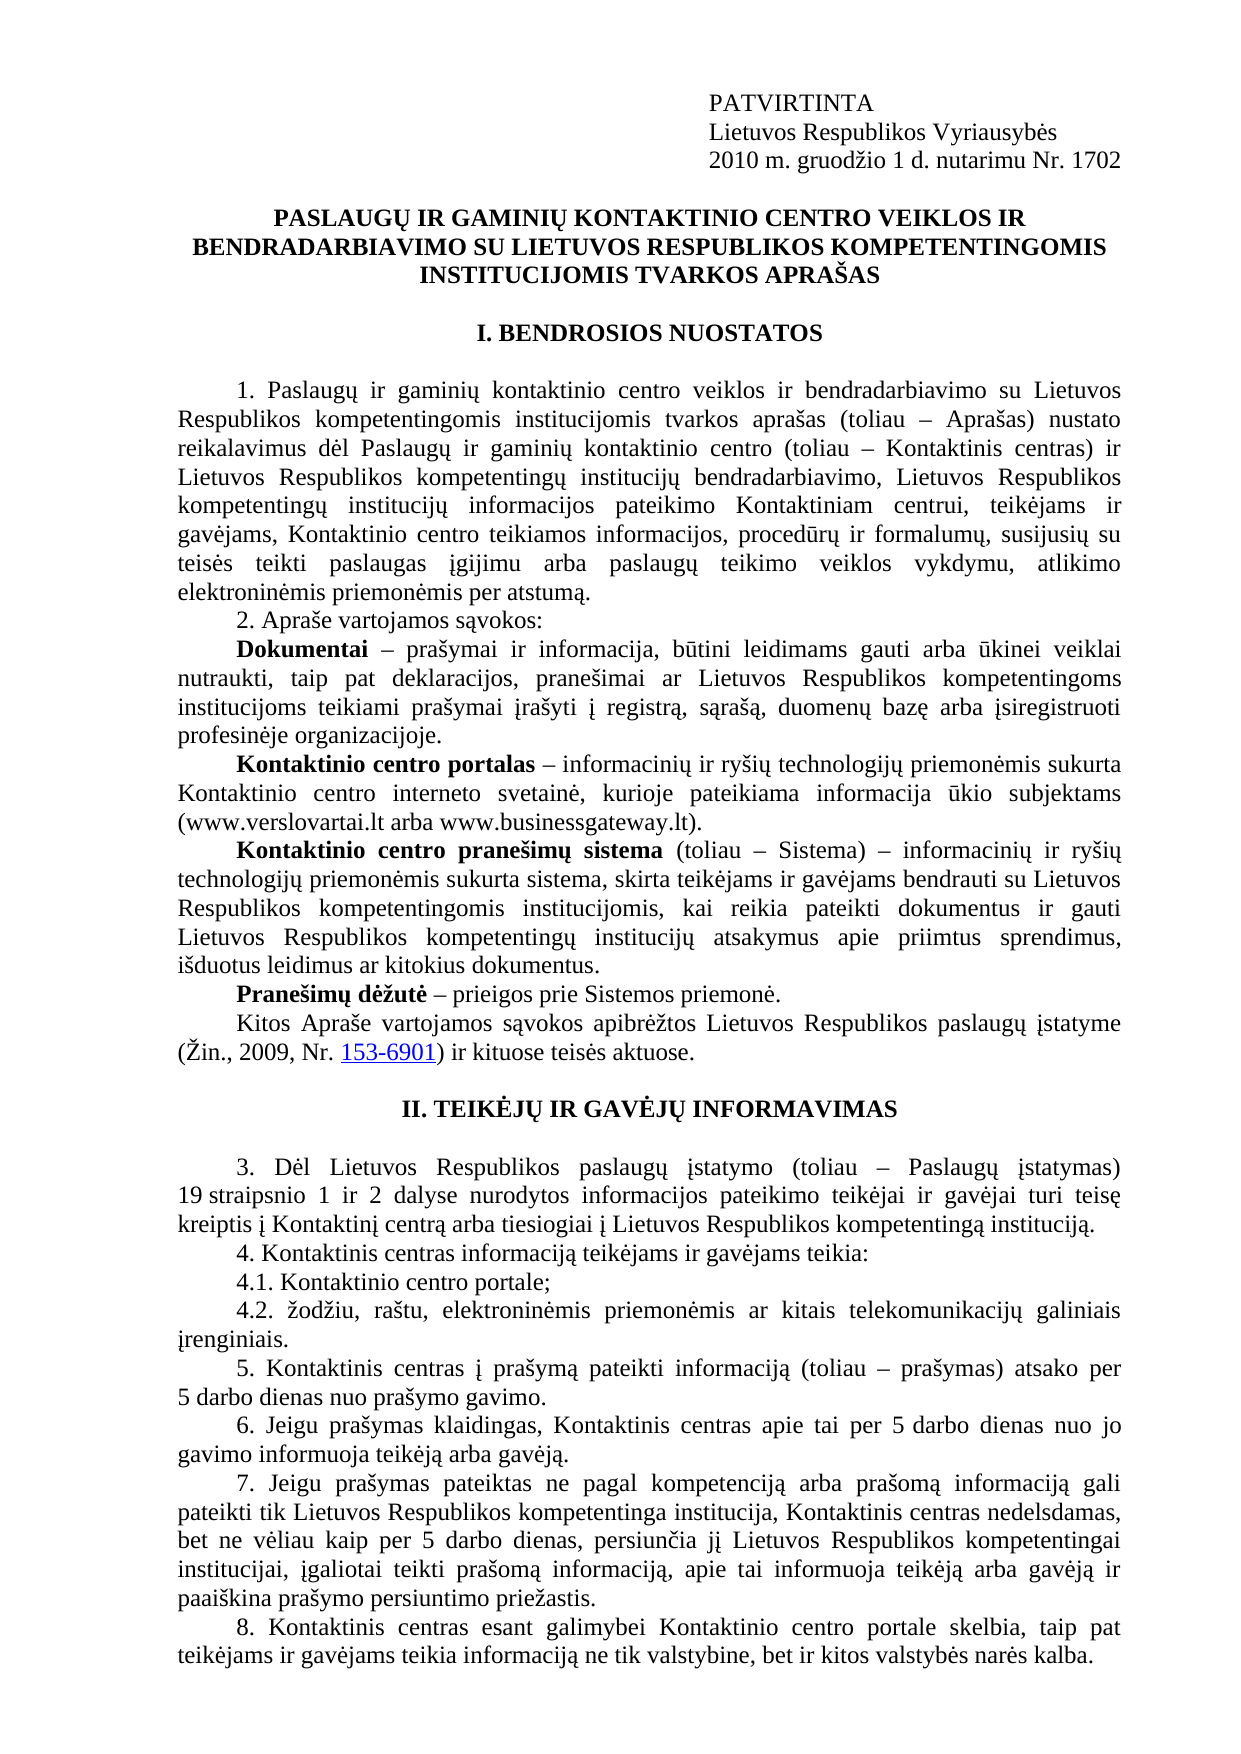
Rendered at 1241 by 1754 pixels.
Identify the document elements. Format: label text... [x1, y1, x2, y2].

text Dokumentai – prašymai ir informacija, būtini leidimams gauti arba ūkinei veiklai nutraukti, taip pat deklaracijos, pranešimai ar Lietuvos Respublikos kompetentingoms institucijoms teikiami prašymai įrašyti į registrą, sąrašą, duomenų bazę arba įsiregistruoti profesinėje organizacijoje. [177, 634, 1122, 749]
text Pranešimų dėžutė – prieigos prie Sistemos priemonė. [177, 979, 1122, 1008]
text Patvirtinta [177, 88, 1122, 117]
text 5. Kontaktinis centras į prašymą pateikti informaciją (toliau – prašymas) atsako per 5 darbo dienas nuo prašymo gavimo. [177, 1353, 1122, 1410]
text 3. Dėl Lietuvos Respublikos paslaugų įstatymo (toliau – Paslaugų įstatymas) 19 straipsnio 1 ir 2 dalyse nurodytos informacijos pateikimo teikėjai ir gavėjai turi teisę kreiptis į Kontaktinį centrą arba tiesiogiai į Lietuvos Respublikos kompetentingą instituciją. [177, 1152, 1122, 1238]
text 4.2. žodžiu, raštu, elektroninėmis priemonėmis ar kitais telekomunikacijų galiniais įrenginiais. [177, 1295, 1122, 1353]
text Lietuvos Respublikos Vyriausybės [177, 117, 1122, 145]
text II. TEIKĖJŲ IR GAVĖJŲ INFORMAVIMAS [177, 1094, 1122, 1123]
text Kontaktinio centro portalas – informacinių ir ryšių technologijų priemonėmis sukurta Kontaktinio centro interneto svetainė, kurioje pateikiama informacija ūkio subjektams (www.verslovartai.lt arba www.businessgateway.lt). [177, 749, 1122, 835]
text 1. Paslaugų ir gaminių kontaktinio centro veiklos ir bendradarbiavimo su Lietuvos Respublikos kompetentingomis institucijomis tvarkos aprašas (toliau – Aprašas) nustato reikalavimus dėl Paslaugų ir gaminių kontaktinio centro (toliau – Kontaktinis centras) ir Lietuvos Respublikos kompetentingų institucijų bendradarbiavimo, Lietuvos Respublikos kompetentingų institucijų informacijos pateikimo Kontaktiniam centrui, teikėjams ir gavėjams, Kontaktinio centro teikiamos informacijos, procedūrų ir formalumų, susijusių su teisės teikti paslaugas įgijimu arba paslaugų teikimo veiklos vykdymu, atlikimo elektroninėmis priemonėmis per atstumą. [177, 375, 1122, 605]
text 4. Kontaktinis centras informaciją teikėjams ir gavėjams teikia: [177, 1238, 1122, 1267]
text 7. Jeigu prašymas pateiktas ne pagal kompetenciją arba prašomą informaciją gali pateikti tik Lietuvos Respublikos kompetentinga institucija, Kontaktinis centras nedelsdamas, bet ne vėliau kaip per 5 darbo dienas, persiunčia jį Lietuvos Respublikos kompetentingai institucijai, įgaliotai teikti prašomą informaciją, apie tai informuoja teikėją arba gavėją ir paaiškina prašymo persiuntimo priežastis. [177, 1468, 1122, 1612]
text I. BENDROSIOS NUOSTATOS [177, 318, 1122, 347]
text PASLAUGŲ IR GAMINIŲ KONTAKTINIO CENTRO VEIKLOS IR BENDRADARBIAVIMO SU LIETUVOS RESPUBLIKOS KOMPETENTINGOMIS INSTITUCIJOMIS TVARKOS APRAŠAS [177, 203, 1122, 289]
text 8. Kontaktinis centras esant galimybei Kontaktinio centro portale skelbia, taip pat teikėjams ir gavėjams teikia informaciją ne tik valstybine, bet ir kitos valstybės narės kalba. [177, 1612, 1122, 1669]
text 4.1. Kontaktinio centro portale; [177, 1267, 1122, 1295]
text 6. Jeigu prašymas klaidingas, Kontaktinis centras apie tai per 5 darbo dienas nuo jo gavimo informuoja teikėją arba gavėją. [177, 1410, 1122, 1468]
text Kontaktinio centro pranešimų sistema (toliau – Sistema) – informacinių ir ryšių technologijų priemonėmis sukurta sistema, skirta teikėjams ir gavėjams bendrauti su Lietuvos Respublikos kompetentingomis institucijomis, kai reikia pateikti dokumentus ir gauti Lietuvos Respublikos kompetentingų institucijų atsakymus apie priimtus sprendimus, išduotus leidimus ar kitokius dokumentus. [177, 835, 1122, 979]
text 2. Apraše vartojamos sąvokos: [177, 605, 1122, 634]
text 2010 m. gruodžio 1 d. nutarimu Nr. 1702 [177, 145, 1122, 174]
text Kitos Apraše vartojamos sąvokos apibrėžtos Lietuvos Respublikos paslaugų įstatyme (Žin., 2009, Nr. 153-6901) ir kituose teisės aktuose. [177, 1008, 1122, 1065]
